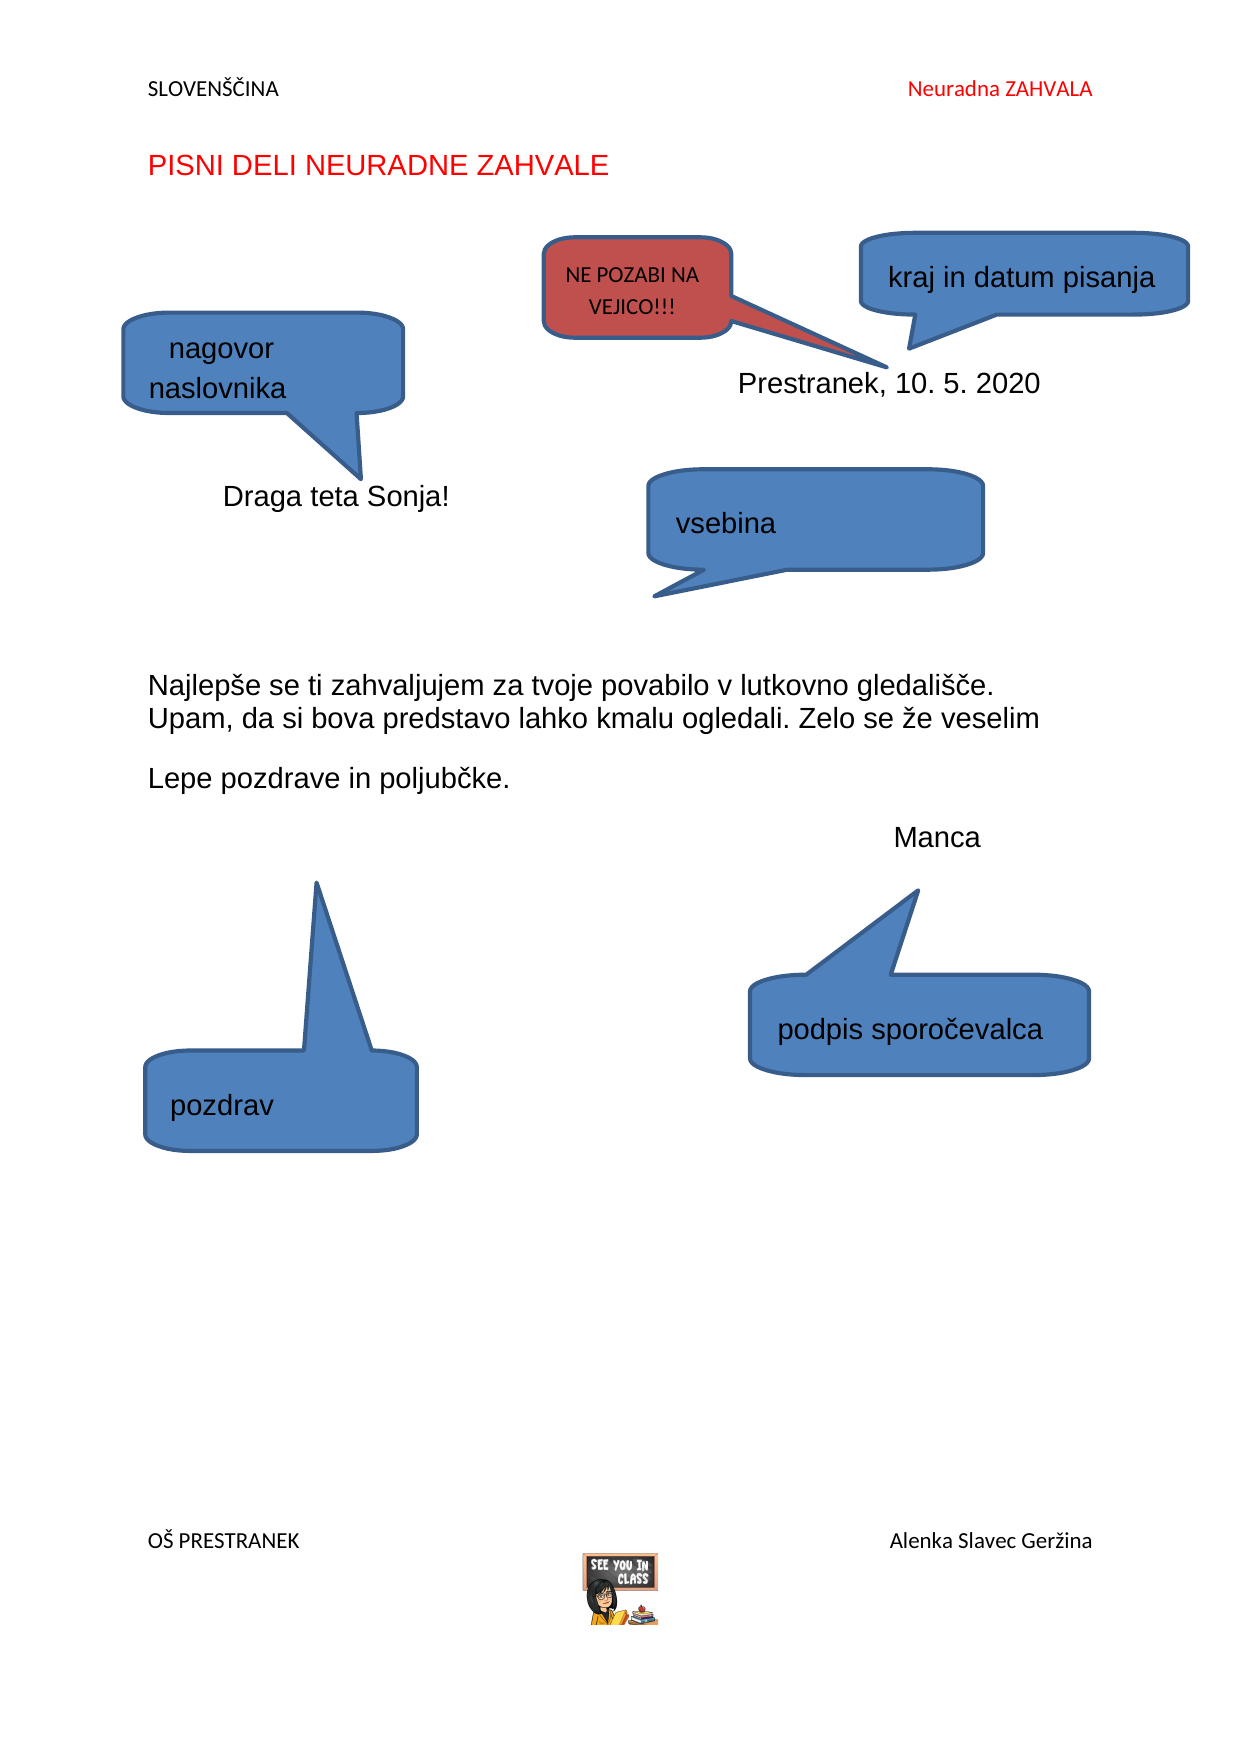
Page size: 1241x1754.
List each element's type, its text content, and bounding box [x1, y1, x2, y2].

text [982, 478, 1093, 514]
text Draga teta Sonja! [223, 478, 650, 514]
text PISNI DELI NEURADNE ZAHVALE [148, 148, 1093, 181]
text Najlepše se ti zahvaljujem za tvoje povabilo v lutkovno gledališče. [148, 671, 1093, 702]
text Manca [813, 820, 1093, 854]
text Lepe pozdrave in poljubčke. [148, 761, 1093, 794]
text Upam, da si bova predstavo lahko kmalu ogledali. Zelo se že veselim [148, 702, 1093, 735]
text Prestranek, 10. 5. 2020 [664, 366, 1093, 399]
